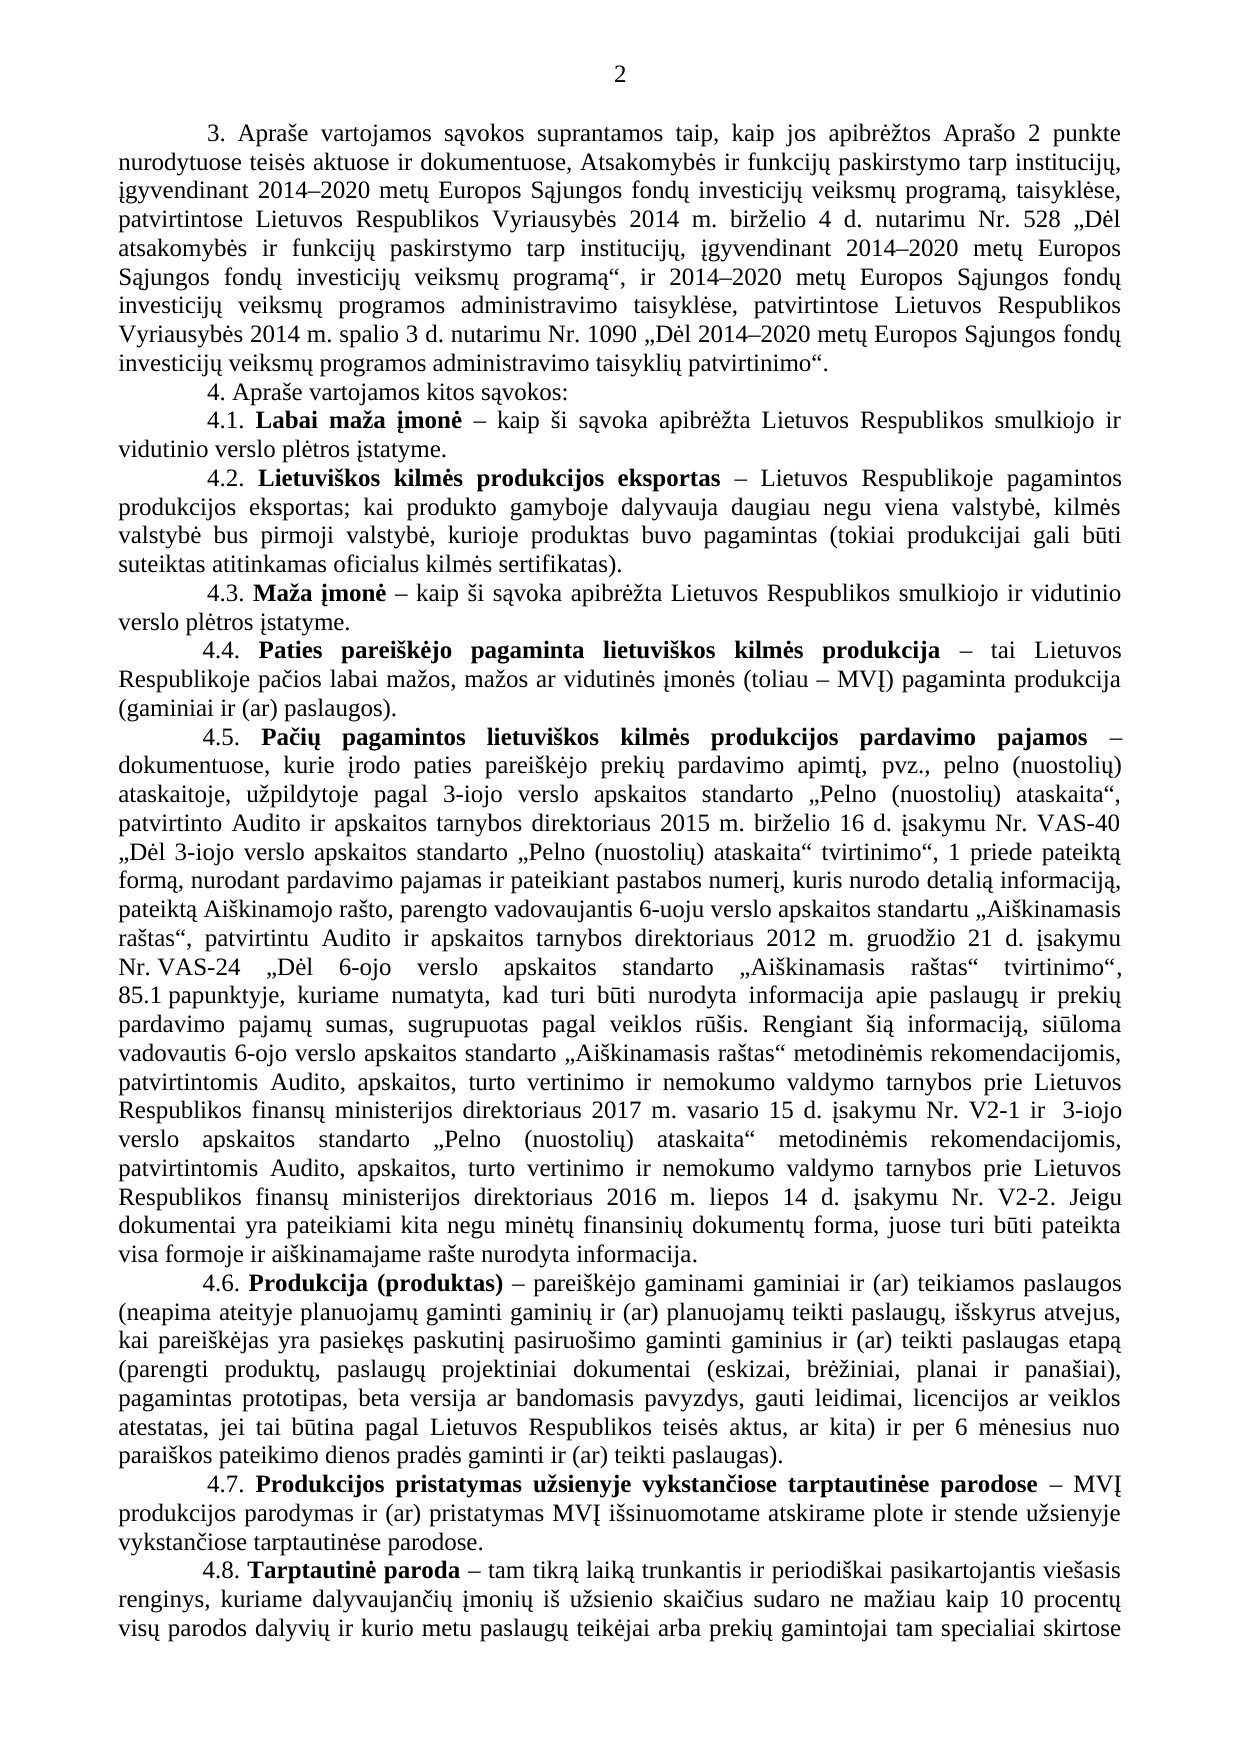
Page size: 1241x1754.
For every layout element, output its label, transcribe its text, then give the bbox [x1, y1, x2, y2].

text 4.7. Produkcijos pristatymas užsienyje vykstančiose tarptautinėse parodose – MVĮ produkcijos parodymas ir (ar) pristatymas MVĮ išsinuomotame atskirame plote ir stende užsienyje vykstančiose tarptautinėse parodose. [118, 1469, 1122, 1556]
text 4.1. Labai maža įmonė – kaip ši sąvoka apibrėžta Lietuvos Respublikos smulkiojo ir vidutinio verslo plėtros įstatyme. [118, 406, 1122, 463]
text 4.3. Maža įmonė – kaip ši sąvoka apibrėžta Lietuvos Respublikos smulkiojo ir vidutinio verslo plėtros įstatyme. [118, 578, 1122, 636]
text 4.8. Tarptautinė paroda – tam tikrą laiką trunkantis ir periodiškai pasikartojantis viešasis renginys, kuriame dalyvaujančių įmonių iš užsienio skaičius sudaro ne mažiau kaip 10 procentų visų parodos dalyvių ir kurio metu paslaugų teikėjai arba prekių gamintojai tam specialiai skirtose [118, 1556, 1122, 1642]
text 4.6. Produkcija (produktas) – pareiškėjo gaminami gaminiai ir (ar) teikiamos paslaugos (neapima ateityje planuojamų gaminti gaminių ir (ar) planuojamų teikti paslaugų, išskyrus atvejus, kai pareiškėjas yra pasiekęs paskutinį pasiruošimo gaminti gaminius ir (ar) teikti paslaugas etapą (parengti produktų, paslaugų projektiniai dokumentai (eskizai, brėžiniai, planai ir panašiai), pagamintas prototipas, beta versija ar bandomasis pavyzdys, gauti leidimai, licencijos ar veiklos atestatas, jei tai būtina pagal Lietuvos Respublikos teisės aktus, ar kita) ir per 6 mėnesius nuo paraiškos pateikimo dienos pradės gaminti ir (ar) teikti paslaugas). [118, 1268, 1122, 1469]
text 4.2. Lietuviškos kilmės produkcijos eksportas – Lietuvos Respublikoje pagamintos produkcijos eksportas; kai produkto gamyboje dalyvauja daugiau negu viena valstybė, kilmės valstybė bus pirmoji valstybė, kurioje produktas buvo pagamintas (tokiai produkcijai gali būti suteiktas atitinkamas oficialus kilmės sertifikatas). [118, 463, 1122, 578]
text 4. Apraše vartojamos kitos sąvokos: [118, 377, 1122, 406]
text 4.5. Pačių pagamintos lietuviškos kilmės produkcijos pardavimo pajamos – dokumentuose, kurie įrodo paties pareiškėjo prekių pardavimo apimtį, pvz., pelno (nuostolių) ataskaitoje, užpildytoje pagal 3-iojo verslo apskaitos standarto „Pelno (nuostolių) ataskaita“, patvirtinto Audito ir apskaitos tarnybos direktoriaus 2015 m. birželio 16 d. įsakymu Nr. VAS-40 „Dėl 3-iojo verslo apskaitos standarto „Pelno (nuostolių) ataskaita“ tvirtinimo“, 1 priede pateiktą formą, nurodant pardavimo pajamas ir pateikiant pastabos numerį, kuris nurodo detalią informaciją, pateiktą Aiškinamojo rašto, parengto vadovaujantis 6-uoju verslo apskaitos standartu „Aiškinamasis raštas“, patvirtintu Audito ir apskaitos tarnybos direktoriaus 2012 m. gruodžio 21 d. įsakymu Nr. VAS-24 „Dėl 6-ojo verslo apskaitos standarto „Aiškinamasis raštas“ tvirtinimo“, 85.1 papunktyje, kuriame numatyta, kad turi būti nurodyta informacija apie paslaugų ir prekių pardavimo pajamų sumas, sugrupuotas pagal veiklos rūšis. Rengiant šią informaciją, siūloma vadovautis 6-ojo verslo apskaitos standarto „Aiškinamasis raštas“ metodinėmis rekomendacijomis, patvirtintomis Audito, apskaitos, turto vertinimo ir nemokumo valdymo tarnybos prie Lietuvos Respublikos finansų ministerijos direktoriaus 2017 m. vasario 15 d. įsakymu Nr. V2-1 ir 3-iojo verslo apskaitos standarto „Pelno (nuostolių) ataskaita“ metodinėmis rekomendacijomis, patvirtintomis Audito, apskaitos, turto vertinimo ir nemokumo valdymo tarnybos prie Lietuvos Respublikos finansų ministerijos direktoriaus 2016 m. liepos 14 d. įsakymu Nr. V2-2. Jeigu dokumentai yra pateikiami kita negu minėtų finansinių dokumentų forma, juose turi būti pateikta visa formoje ir aiškinamajame rašte nurodyta informacija. [118, 722, 1122, 1268]
text 4.4. Paties pareiškėjo pagaminta lietuviškos kilmės produkcija – tai Lietuvos Respublikoje pačios labai mažos, mažos ar vidutinės įmonės (toliau – MVĮ) pagaminta produkcija (gaminiai ir (ar) paslaugos). [118, 636, 1122, 722]
text 3. Apraše vartojamos sąvokos suprantamos taip, kaip jos apibrėžtos Aprašo 2 punkte nurodytuose teisės aktuose ir dokumentuose, Atsakomybės ir funkcijų paskirstymo tarp institucijų, įgyvendinant 2014–2020 metų Europos Sąjungos fondų investicijų veiksmų programą, taisyklėse, patvirtintose Lietuvos Respublikos Vyriausybės 2014 m. birželio 4 d. nutarimu Nr. 528 „Dėl atsakomybės ir funkcijų paskirstymo tarp institucijų, įgyvendinant 2014–2020 metų Europos Sąjungos fondų investicijų veiksmų programą“, ir 2014–2020 metų Europos Sąjungos fondų investicijų veiksmų programos administravimo taisyklėse, patvirtintose Lietuvos Respublikos Vyriausybės 2014 m. spalio 3 d. nutarimu Nr. 1090 „Dėl 2014–2020 metų Europos Sąjungos fondų investicijų veiksmų programos administravimo taisyklių patvirtinimo“. [118, 118, 1122, 377]
